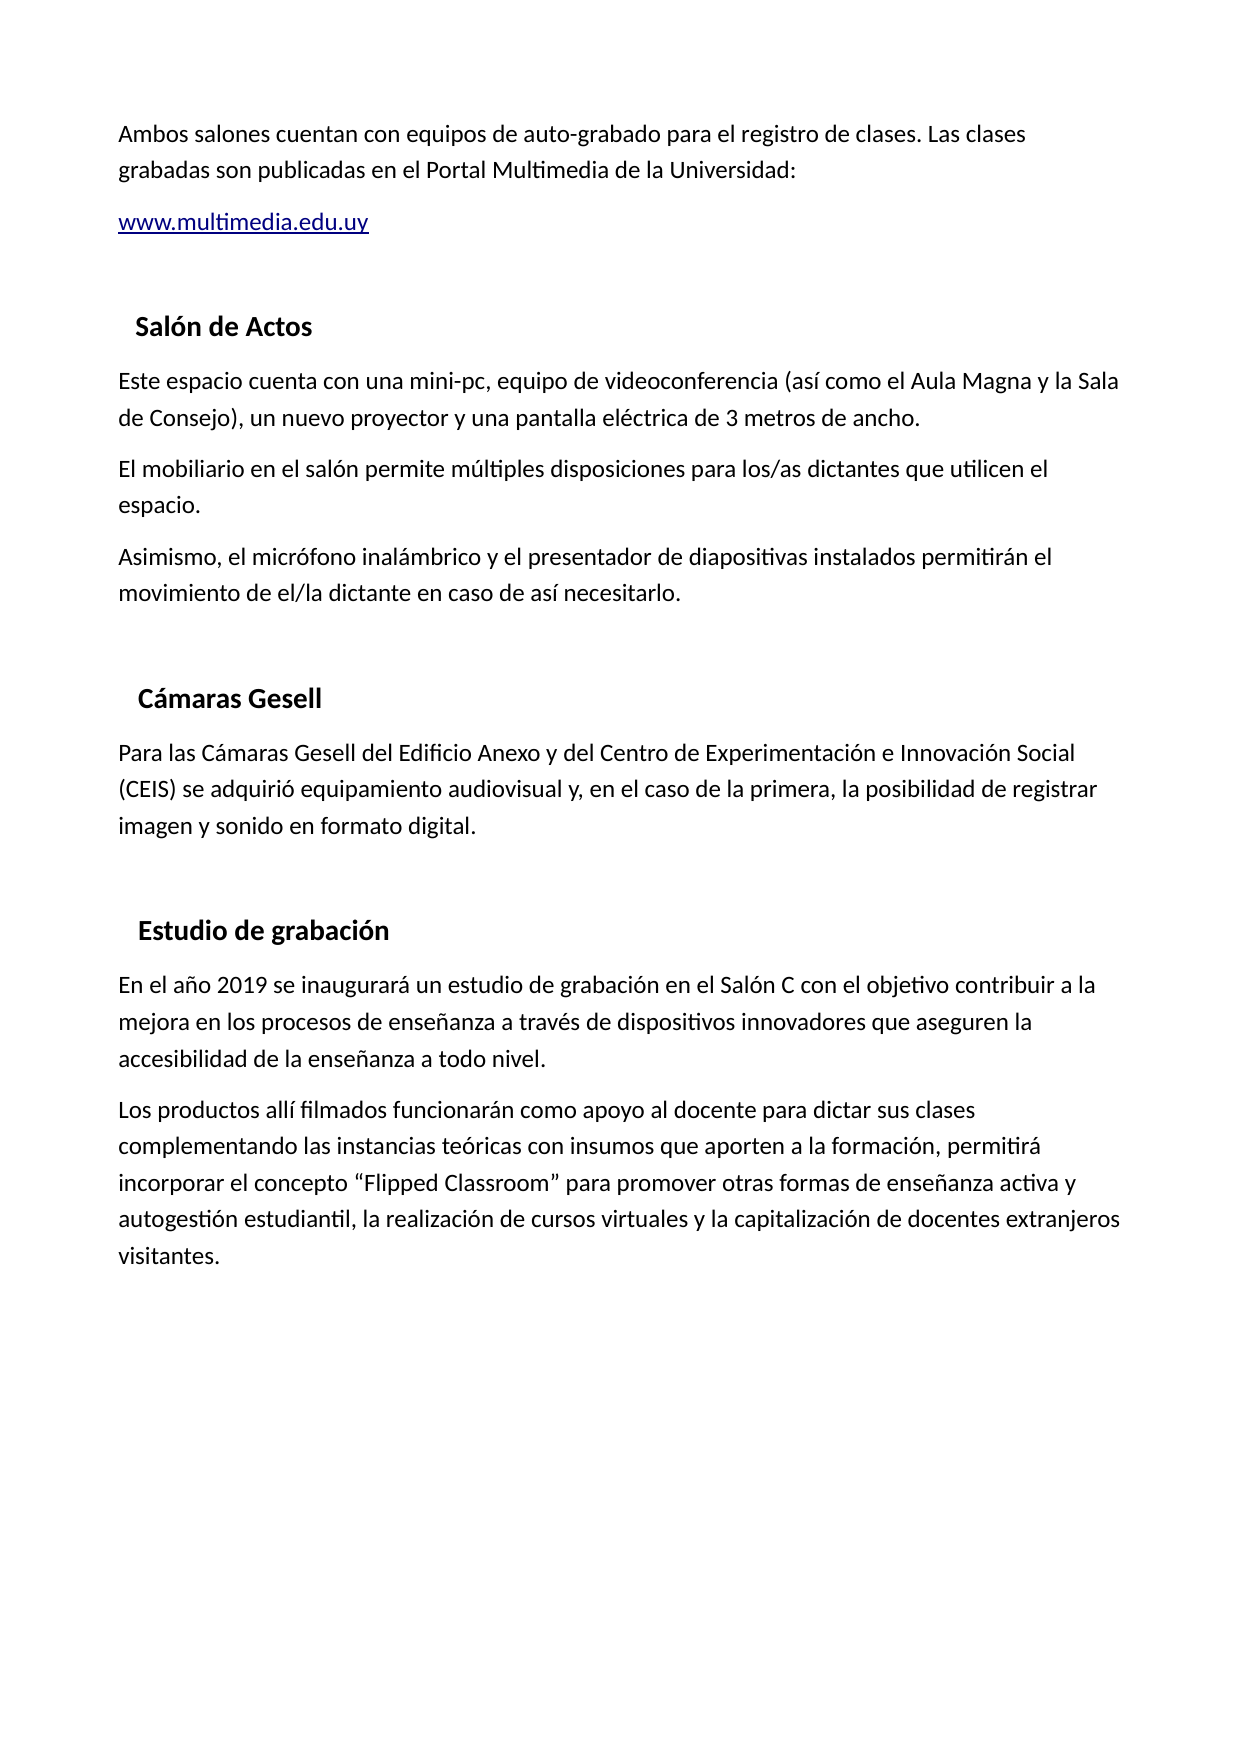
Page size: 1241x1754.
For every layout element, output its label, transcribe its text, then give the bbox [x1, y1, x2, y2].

text Este espacio cuenta con una mini-pc, equipo de videoconferencia (así como el Aula Magna y la Sala de Consejo), un nuevo proyector y una pantalla eléctrica de 3 metros de ancho. [118, 365, 1122, 432]
text Asimismo, el micrófono inalámbrico y el presentador de diapositivas instalados permitirán el movimiento de el/la dictante en caso de así necesitarlo. [118, 541, 1122, 608]
text Para las Cámaras Gesell del Edificio Anexo y del Centro de Experimentación e Innovación Social (CEIS) se adquirió equipamiento audiovisual y, en el caso de la primera, la posibilidad de registrar imagen y sonido en formato digital. [118, 737, 1122, 841]
text En el año 2019 se inaugurará un estudio de grabación en el Salón C con el objetivo contribuir a la mejora en los procesos de enseñanza a través de dispositivos innovadores que aseguren la accesibilidad de la enseñanza a todo nivel. [118, 970, 1122, 1073]
text Los productos allí filmados funcionarán como apoyo al docente para dictar sus clases complementando las instancias teóricas con insumos que aporten a la formación, permitirá incorporar el concepto “Flipped Classroom” para promover otras formas de enseñanza activa y autogestión estudiantil, la realización de cursos virtuales y la capitalización de docentes extranjeros visitantes. [118, 1094, 1122, 1271]
text Ambos salones cuentan con equipos de auto-grabado para el registro de clases. Las clases grabadas son publicadas en el Portal Multimedia de la Universidad: [118, 118, 1122, 185]
text Estudio de grabación [118, 912, 1122, 948]
text www.multimedia.edu.uy [118, 206, 1122, 236]
text Salón de Actos [118, 308, 1122, 344]
text El mobiliario en el salón permite múltiples disposiciones para los/as dictantes que utilicen el espacio. [118, 453, 1122, 520]
text Cámaras Gesell [118, 680, 1122, 715]
